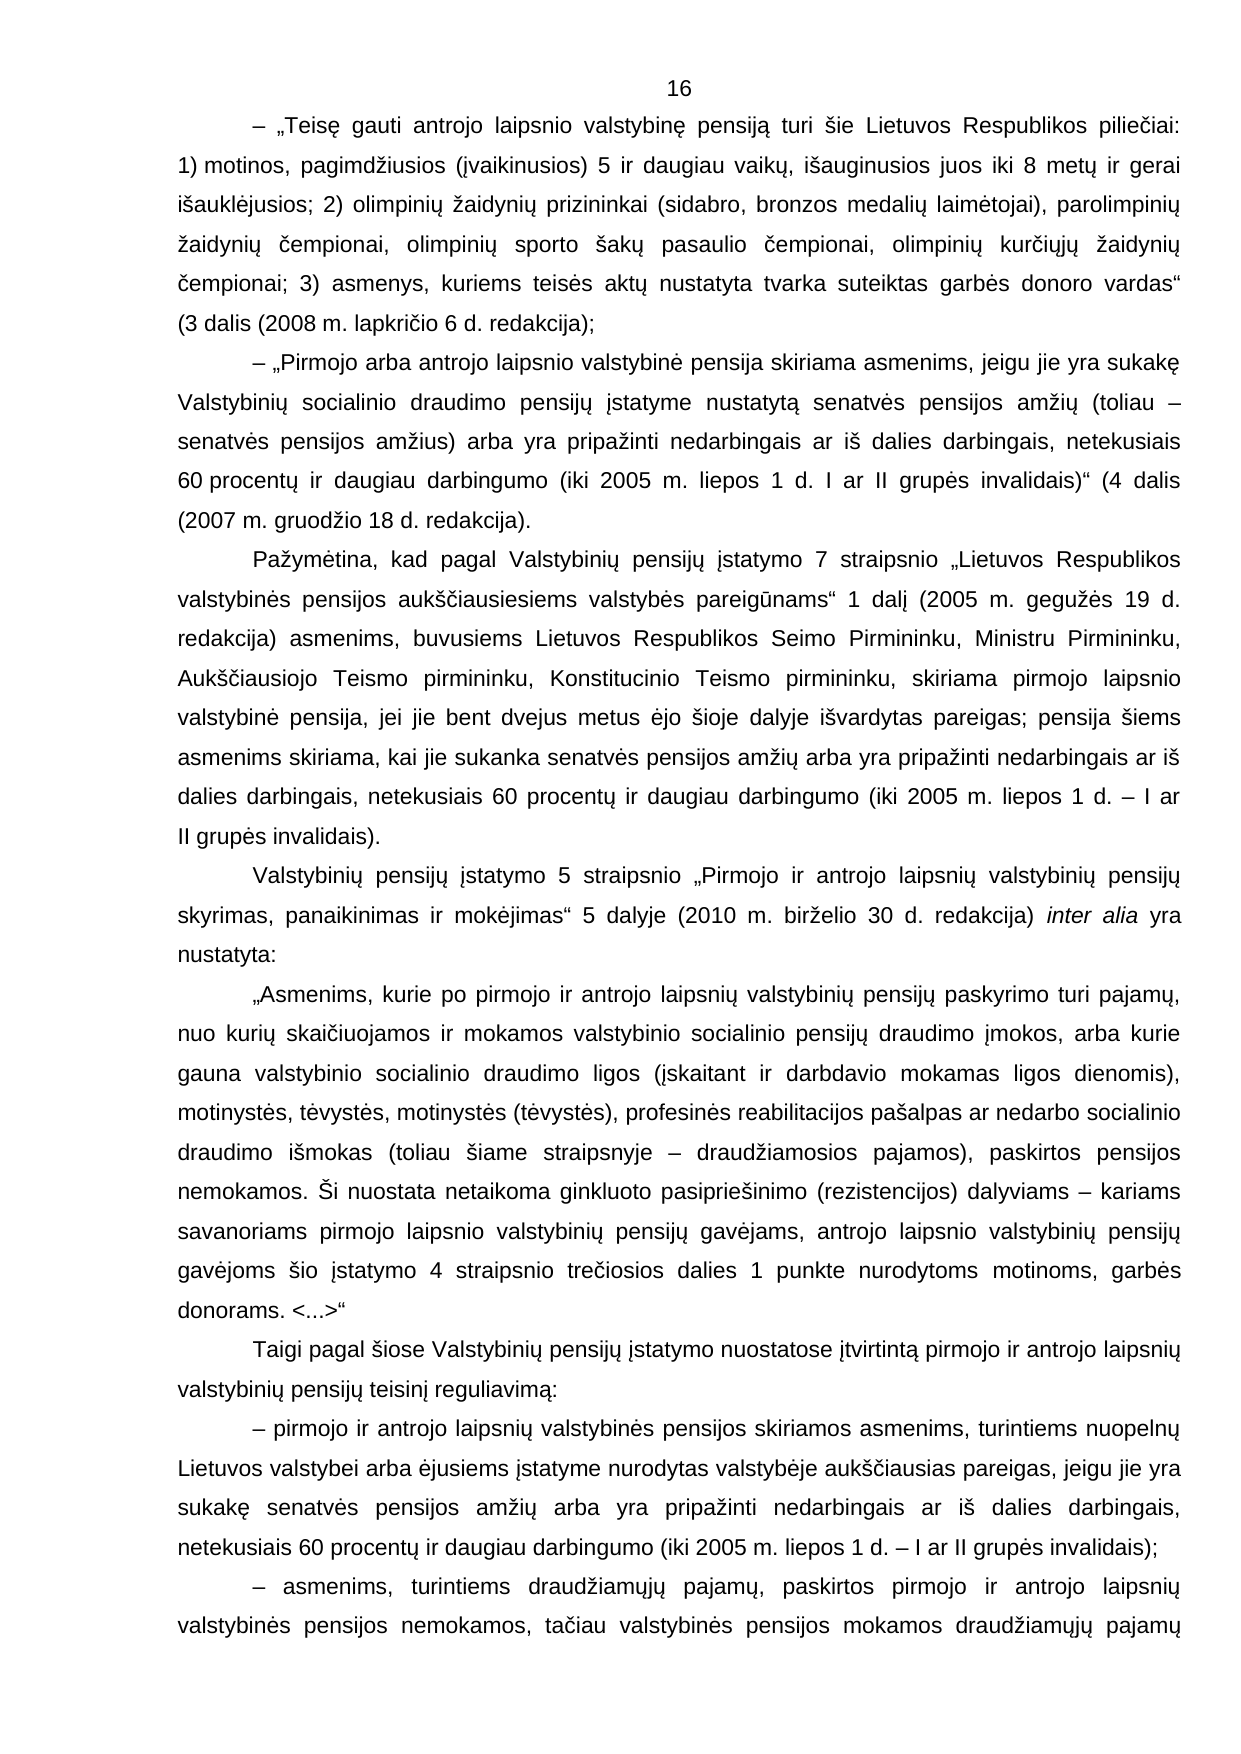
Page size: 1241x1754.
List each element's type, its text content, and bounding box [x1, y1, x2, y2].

text Pažymėtina, kad pagal Valstybinių pensijų įstatymo 7 straipsnio „Lietuvos Respublikos valstybinės pensijos aukščiausiesiems valstybės pareigūnams“ 1 dalį (2005 m. gegužės 19 d. redakcija) asmenims, buvusiems Lietuvos Respublikos Seimo Pirmininku, Ministru Pirmininku, Aukščiausiojo Teismo pirmininku, Konstitucinio Teismo pirmininku, skiriama pirmojo laipsnio valstybinė pensija, jei jie bent dvejus metus ėjo šioje dalyje išvardytas pareigas; pensija šiems asmenims skiriama, kai jie sukanka senatvės pensijos amžių arba yra pripažinti nedarbingais ar iš dalies darbingais, netekusiais 60 procentų ir daugiau darbingumo (iki 2005 m. liepos 1 d. – I ar II grupės invalidais). [177, 546, 1181, 849]
text – „Teisę gauti antrojo laipsnio valstybinę pensiją turi šie Lietuvos Respublikos piliečiai: 1) motinos, pagimdžiusios (įvaikinusios) 5 ir daugiau vaikų, išauginusios juos iki 8 metų ir gerai išauklėjusios; 2) olimpinių žaidynių prizininkai (sidabro, bronzos medalių laimėtojai), parolimpinių žaidynių čempionai, olimpinių sporto šakų pasaulio čempionai, olimpinių kurčiųjų žaidynių čempionai; 3) asmenys, kuriems teisės aktų nustatyta tvarka suteiktas garbės donoro vardas“ (3 dalis (2008 m. lapkričio 6 d. redakcija); [177, 112, 1181, 336]
text „Asmenims, kurie po pirmojo ir antrojo laipsnių valstybinių pensijų paskyrimo turi pajamų, nuo kurių skaičiuojamos ir mokamos valstybinio socialinio pensijų draudimo įmokos, arba kurie gauna valstybinio socialinio draudimo ligos (įskaitant ir darbdavio mokamas ligos dienomis), motinystės, tėvystės, motinystės (tėvystės), profesinės reabilitacijos pašalpas ar nedarbo socialinio draudimo išmokas (toliau šiame straipsnyje – draudžiamosios pajamos), paskirtos pensijos nemokamos. Ši nuostata netaikoma ginkluoto pasipriešinimo (rezistencijos) dalyviams – kariams savanoriams pirmojo laipsnio valstybinių pensijų gavėjams, antrojo laipsnio valstybinių pensijų gavėjoms šio įstatymo 4 straipsnio trečiosios dalies 1 punkte nurodytoms motinoms, garbės donorams. <...>“ [177, 981, 1181, 1323]
text – asmenims, turintiems draudžiamųjų pajamų, paskirtos pirmojo ir antrojo laipsnių valstybinės pensijos nemokamos, tačiau valstybinės pensijos mokamos draudžiamųjų pajamų [177, 1573, 1181, 1639]
text Taigi pagal šiose Valstybinių pensijų įstatymo nuostatose įtvirtintą pirmojo ir antrojo laipsnių valstybinių pensijų teisinį reguliavimą: [177, 1336, 1181, 1402]
text – „Pirmojo arba antrojo laipsnio valstybinė pensija skiriama asmenims, jeigu jie yra sukakę Valstybinių socialinio draudimo pensijų įstatyme nustatytą senatvės pensijos amžių (toliau – senatvės pensijos amžius) arba yra pripažinti nedarbingais ar iš dalies darbingais, netekusiais 60 procentų ir daugiau darbingumo (iki 2005 m. liepos 1 d. I ar II grupės invalidais)“ (4 dalis (2007 m. gruodžio 18 d. redakcija). [177, 349, 1181, 533]
text – pirmojo ir antrojo laipsnių valstybinės pensijos skiriamos asmenims, turintiems nuopelnų Lietuvos valstybei arba ėjusiems įstatyme nurodytas valstybėje aukščiausias pareigas, jeigu jie yra sukakę senatvės pensijos amžių arba yra pripažinti nedarbingais ar iš dalies darbingais, netekusiais 60 procentų ir daugiau darbingumo (iki 2005 m. liepos 1 d. – I ar II grupės invalidais); [177, 1415, 1181, 1560]
text Valstybinių pensijų įstatymo 5 straipsnio „Pirmojo ir antrojo laipsnių valstybinių pensijų skyrimas, panaikinimas ir mokėjimas“ 5 dalyje (2010 m. birželio 30 d. redakcija) inter alia yra nustatyta: [177, 862, 1181, 968]
